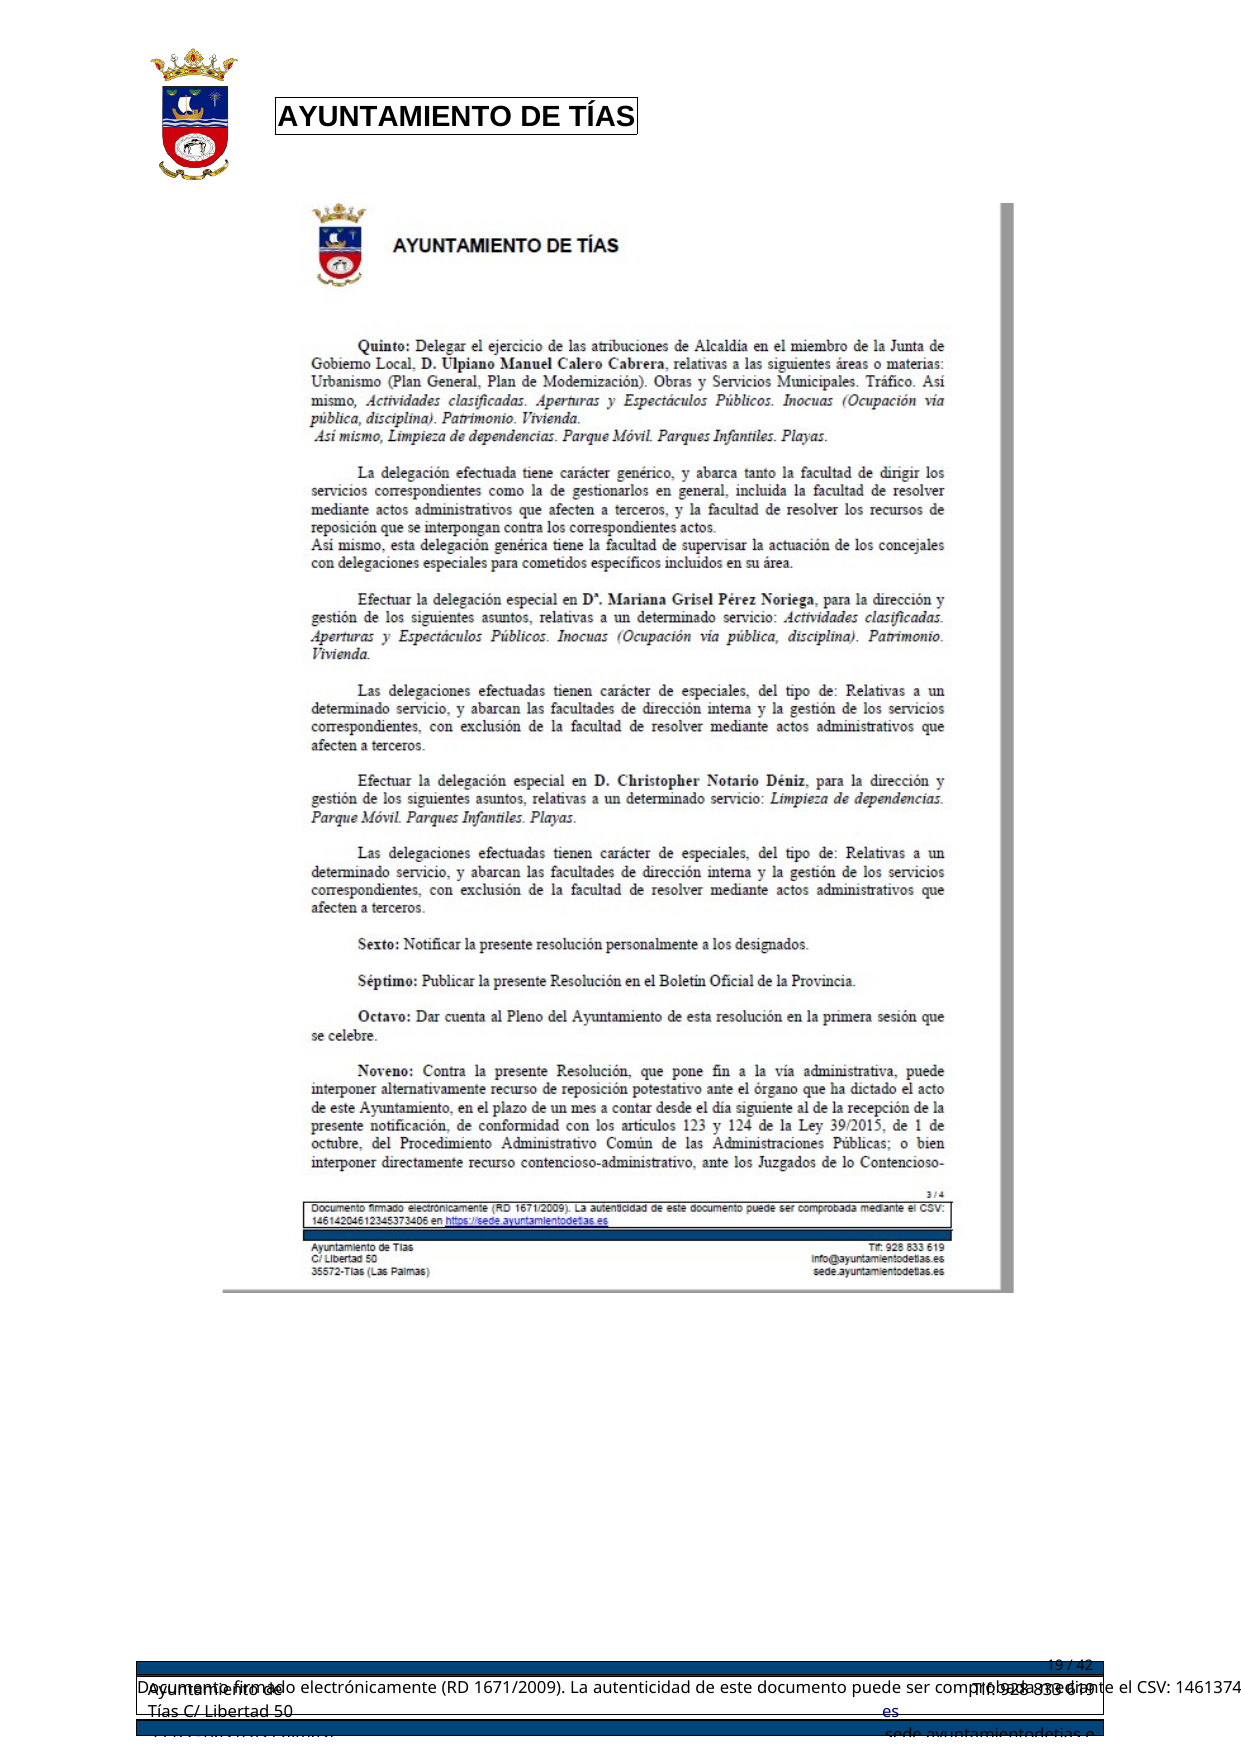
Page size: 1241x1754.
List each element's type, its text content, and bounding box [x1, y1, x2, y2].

text 19 / 42 [135, 1655, 1093, 1675]
picture [150, 48, 240, 180]
picture [222, 203, 1014, 1293]
